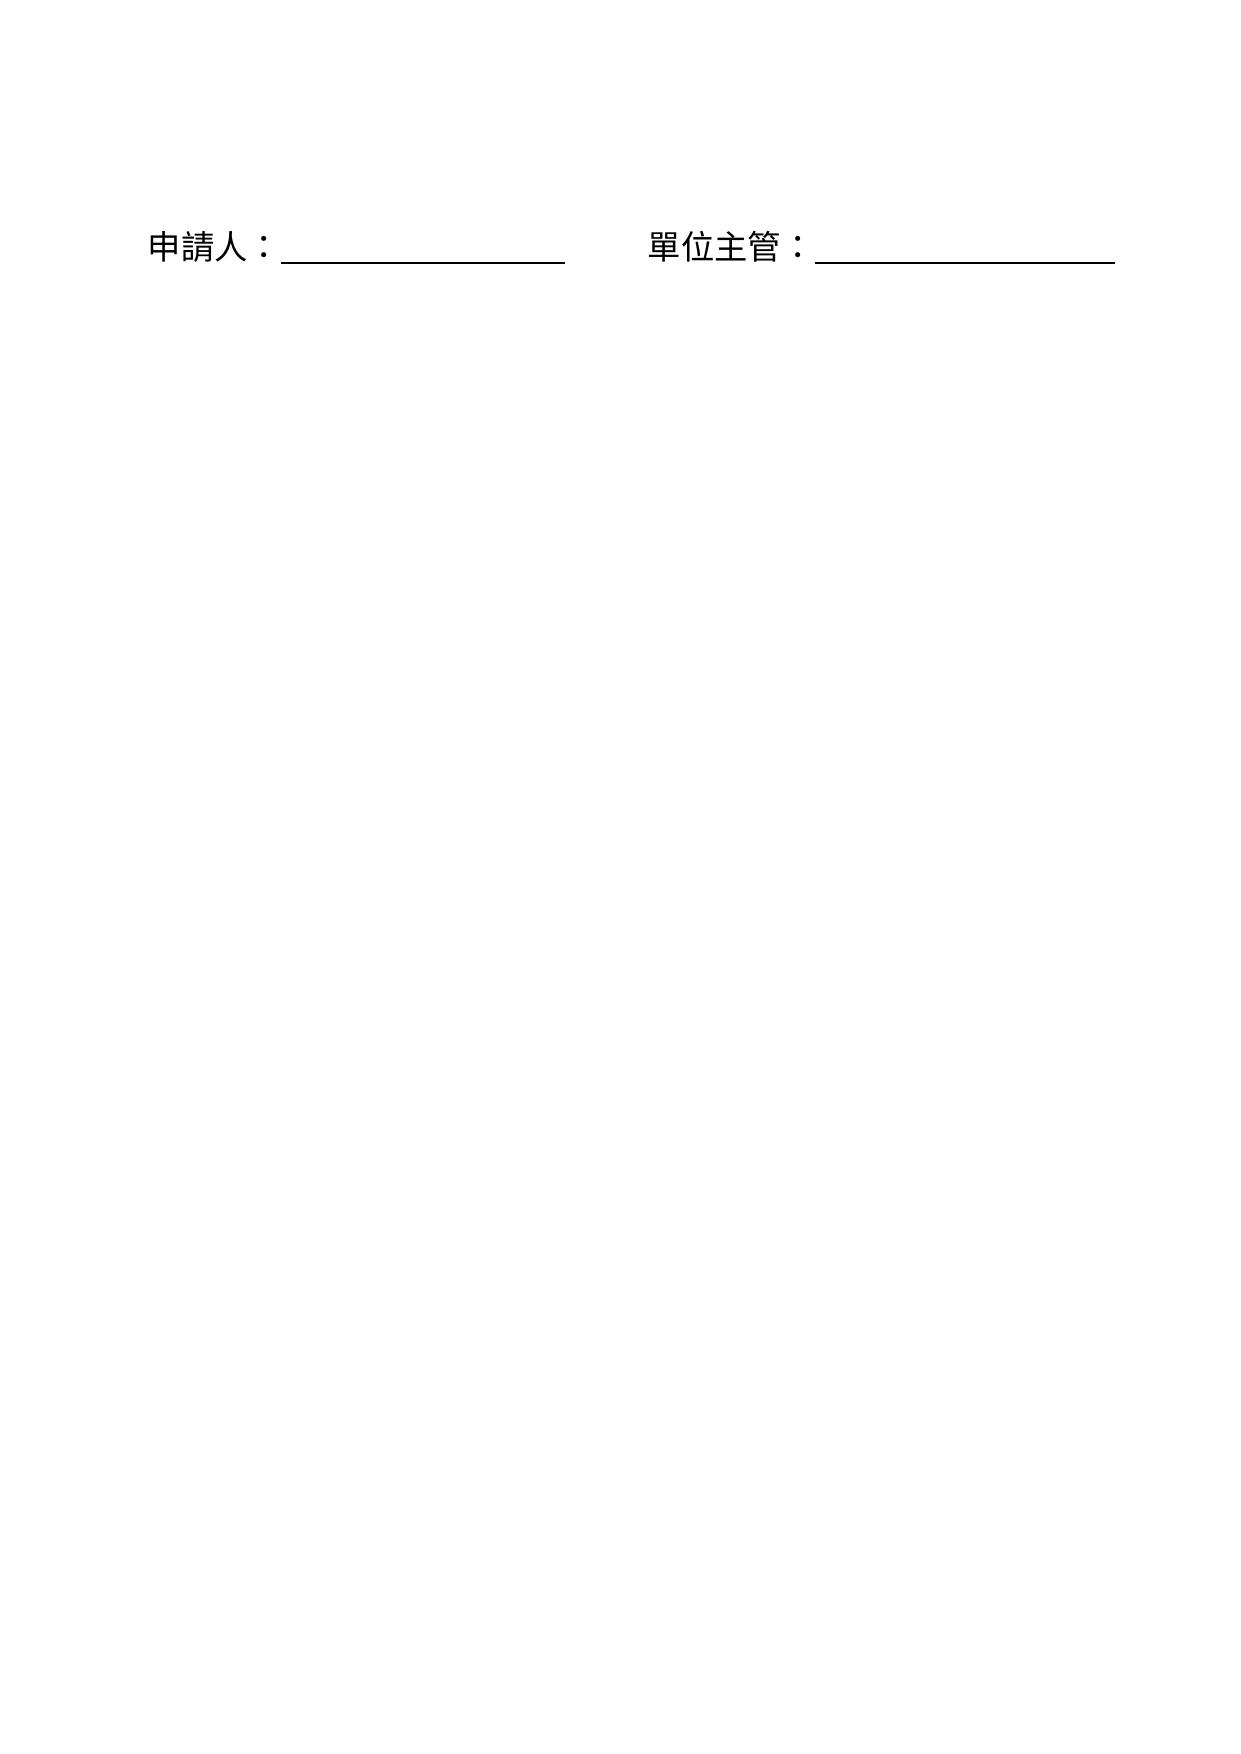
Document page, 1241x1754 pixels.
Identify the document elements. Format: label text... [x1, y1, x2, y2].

text 申請人： 單位主管： [148, 203, 1122, 266]
